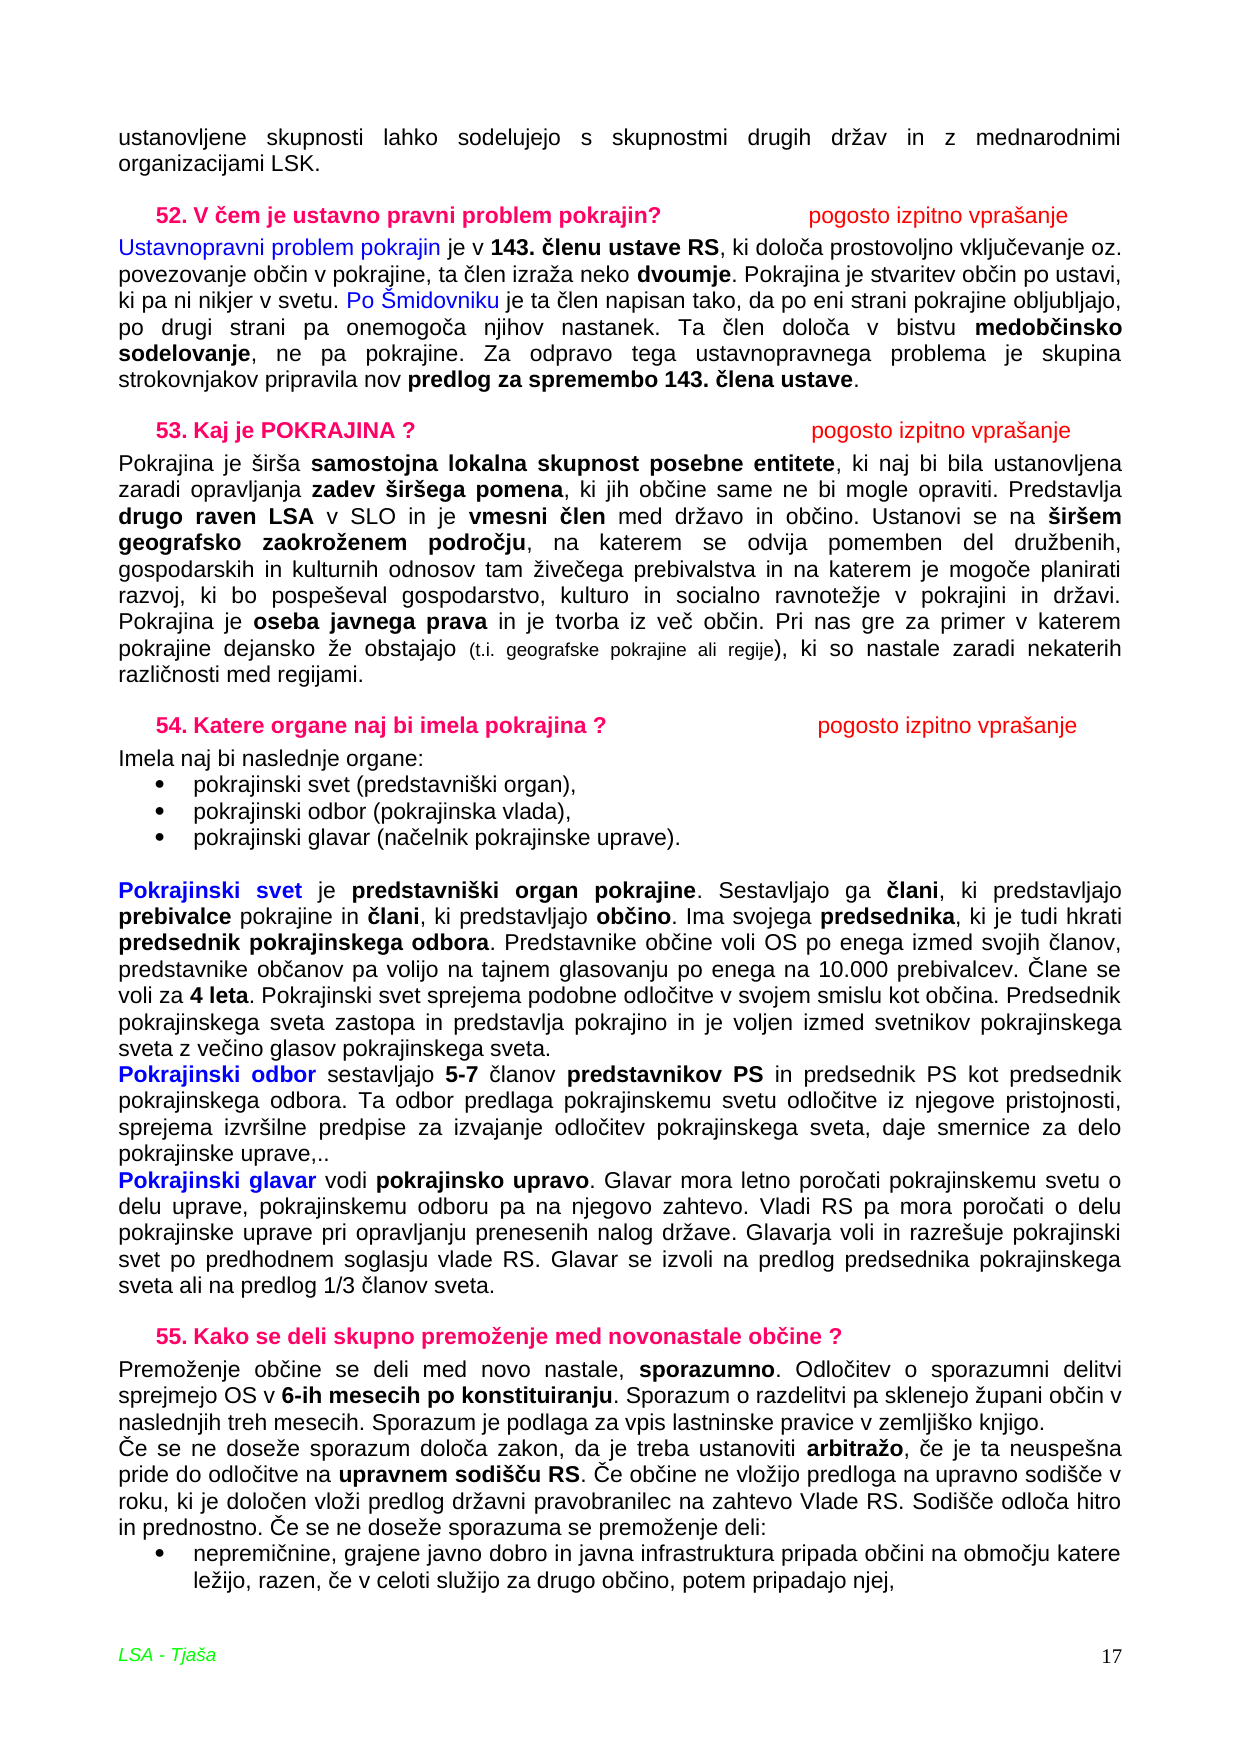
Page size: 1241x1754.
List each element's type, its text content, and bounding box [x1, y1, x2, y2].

list nepremičnine, grajene javno dobro in javna infrastruktura pripada občini na območju katere ležijo, razen, če v celoti služijo za drugo občino, potem pripadajo njej, [156, 1540, 1122, 1593]
text Imela naj bi naslednje organe: [118, 745, 1122, 771]
text Premoženje občine se deli med novo nastale, sporazumno. Odločitev o sporazumni delitvi sprejmejo OS v 6-ih mesecih po konstituiranju. Sporazum o razdelitvi pa sklenejo župani občin v naslednjih treh mesecih. Sporazum je podlaga za vpis lastninske pravice v zemljiško knjigo. [118, 1356, 1122, 1435]
text ustanovljene skupnosti lahko sodelujejo s skupnostmi drugih držav in z mednarodnimi organizacijami LSK. [118, 124, 1122, 177]
list pokrajinski svet (predstavniški organ), [156, 771, 1122, 798]
text Pokrajinski odbor sestavljajo 5-7 članov predstavnikov PS in predsednik PS kot predsednik pokrajinskega odbora. Ta odbor predlaga pokrajinskemu svetu odločitve iz njegove pristojnosti, sprejema izvršilne predpise za izvajanje odločitev pokrajinskega sveta, daje smernice za delo pokrajinske uprave,.. [118, 1061, 1122, 1167]
text Če se ne doseže sporazum določa zakon, da je treba ustanoviti arbitražo, če je ta neuspešna pride do odločitve na upravnem sodišču RS. Če občine ne vložijo predloga na upravno sodišče v roku, ki je določen vloži predlog državni pravobranilec na zahtevo Vlade RS. Sodišče odloča hitro in prednostno. Če se ne doseže sporazuma se premoženje deli: [118, 1435, 1122, 1540]
subtitle Katere organe naj bi imela pokrajina ? pogosto izpitno vprašanje [156, 712, 1122, 739]
subtitle Kako se deli skupno premoženje med novonastale občine ? [156, 1323, 1122, 1350]
subtitle Kaj je POKRAJINA ? pogosto izpitno vprašanje [156, 417, 1122, 444]
text Pokrajinski glavar vodi pokrajinsko upravo. Glavar mora letno poročati pokrajinskemu svetu o delu uprave, pokrajinskemu odboru pa na njegovo zahtevo. Vladi RS pa mora poročati o delu pokrajinske uprave pri opravljanju prenesenih nalog države. Glavarja voli in razrešuje pokrajinski svet po predhodnem soglasju vlade RS. Glavar se izvoli na predlog predsednika pokrajinskega sveta ali na predlog 1/3 članov sveta. [118, 1167, 1122, 1298]
list pokrajinski glavar (načelnik pokrajinske uprave). [156, 824, 1122, 850]
subtitle Pokrajinski svet je predstavniški organ pokrajine. Sestavljajo ga člani, ki predstavljajo prebivalce pokrajine in člani, ki predstavljajo občino. Ima svojega predsednika, ki je tudi hkrati predsednik pokrajinskega odbora. Predstavnike občine voli OS po enega izmed svojih članov, predstavnike občanov pa volijo na tajnem glasovanju po enega na 10.000 prebivalcev. Člane se voli za 4 leta. Pokrajinski svet sprejema podobne odločitve v svojem smislu kot občina. Predsednik pokrajinskega sveta zastopa in predstavlja pokrajino in je voljen izmed svetnikov pokrajinskega sveta z večino glasov pokrajinskega sveta. [118, 877, 1122, 1061]
text Ustavnopravni problem pokrajin je v 143. členu ustave RS, ki določa prostovoljno vključevanje oz. povezovanje občin v pokrajine, ta člen izraža neko dvoumje. Pokrajina je stvaritev občin po ustavi, ki pa ni nikjer v svetu. Po Šmidovniku je ta člen napisan tako, da po eni strani pokrajine obljubljajo, po drugi strani pa onemogoča njihov nastanek. Ta člen določa v bistvu medobčinsko sodelovanje, ne pa pokrajine. Za odpravo tega ustavnopravnega problema je skupina strokovnjakov pripravila nov predlog za spremembo 143. člena ustave. [118, 234, 1122, 392]
list pokrajinski odbor (pokrajinska vlada), [156, 798, 1122, 824]
text Pokrajina je širša samostojna lokalna skupnost posebne entitete, ki naj bi bila ustanovljena zaradi opravljanja zadev širšega pomena, ki jih občine same ne bi mogle opraviti. Predstavlja drugo raven LSA v SLO in je vmesni člen med državo in občino. Ustanovi se na širšem geografsko zaokroženem področju, na katerem se odvija pomemben del družbenih, gospodarskih in kulturnih odnosov tam živečega prebivalstva in na katerem je mogoče planirati razvoj, ki bo pospeševal gospodarstvo, kulturo in socialno ravnotežje v pokrajini in državi. Pokrajina je oseba javnega prava in je tvorba iz več občin. Pri nas gre za primer v katerem pokrajine dejansko že obstajajo (t.i. geografske pokrajine ali regije), ki so nastale zaradi nekaterih različnosti med regijami. [118, 450, 1122, 687]
subtitle V čem je ustavno pravni problem pokrajin? pogosto izpitno vprašanje [156, 202, 1122, 228]
